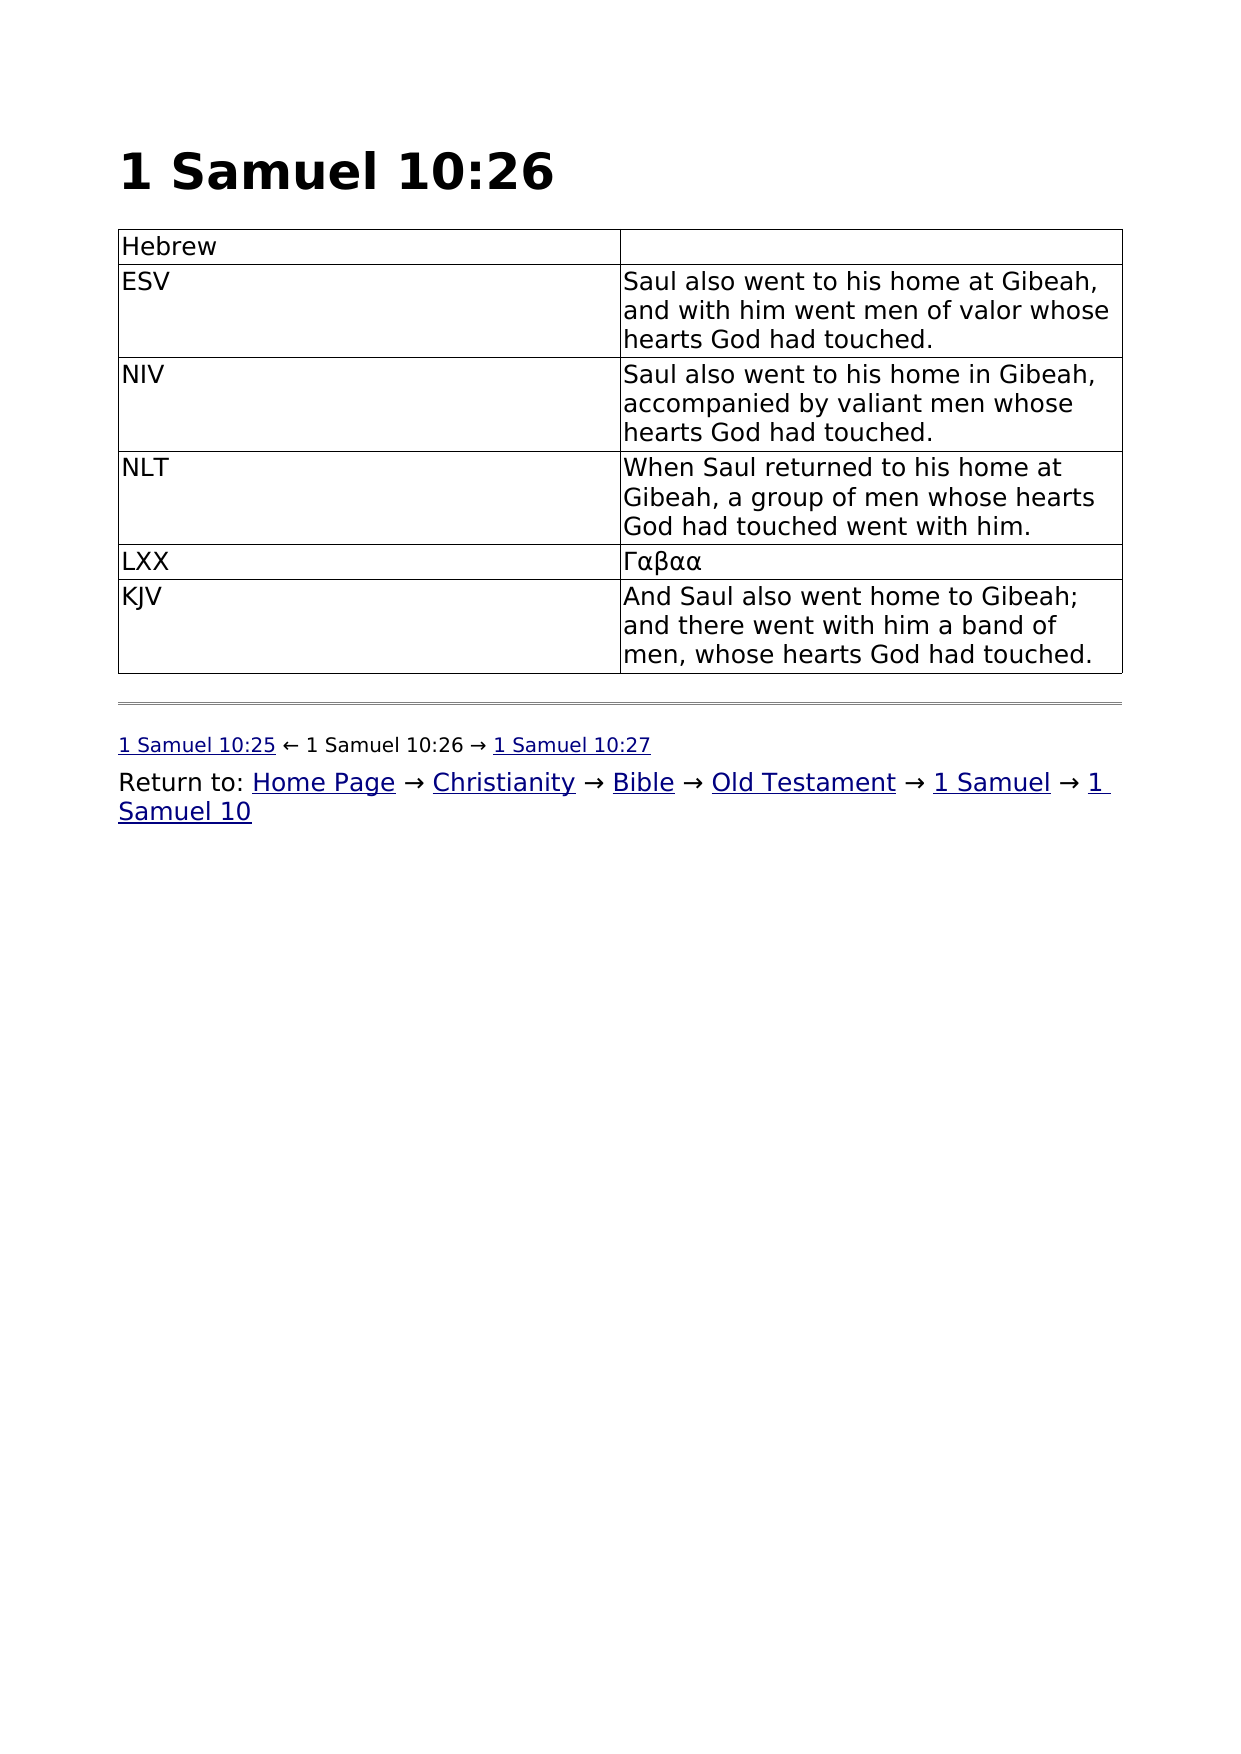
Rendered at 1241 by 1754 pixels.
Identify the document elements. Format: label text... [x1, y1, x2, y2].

table_cell Saul also went to his home at Gibeah, and with him went men of valor whose hearts God had touched. [621, 265, 1122, 357]
table_cell LXX [119, 545, 620, 579]
text Return to: Home Page → Christianity → Bible → Old Testament → 1 Samuel → 1 Samuel 10 [118, 768, 1122, 826]
table_cell When Saul returned to his home at Gibeah, a group of men whose hearts God had touched went with him. [621, 452, 1122, 544]
table_cell NLT [119, 452, 620, 544]
table_cell Γαβαα [621, 545, 1122, 579]
table_cell And Saul also went home to Gibeah; and there went with him a band of men, whose hearts God had touched. [621, 580, 1122, 673]
table_cell Saul also went to his home in Gibeah, accompanied by valiant men whose hearts God had touched. [621, 358, 1122, 451]
table_cell NIV [119, 358, 620, 451]
text 1 Samuel 10:25 ← 1 Samuel 10:26 → 1 Samuel 10:27 [118, 734, 1122, 768]
subtitle 1 Samuel 10:26 [118, 143, 1122, 201]
table_header [621, 230, 1122, 264]
table_cell ESV [119, 265, 620, 357]
table_cell KJV [119, 580, 620, 673]
table_header Hebrew [119, 230, 620, 264]
